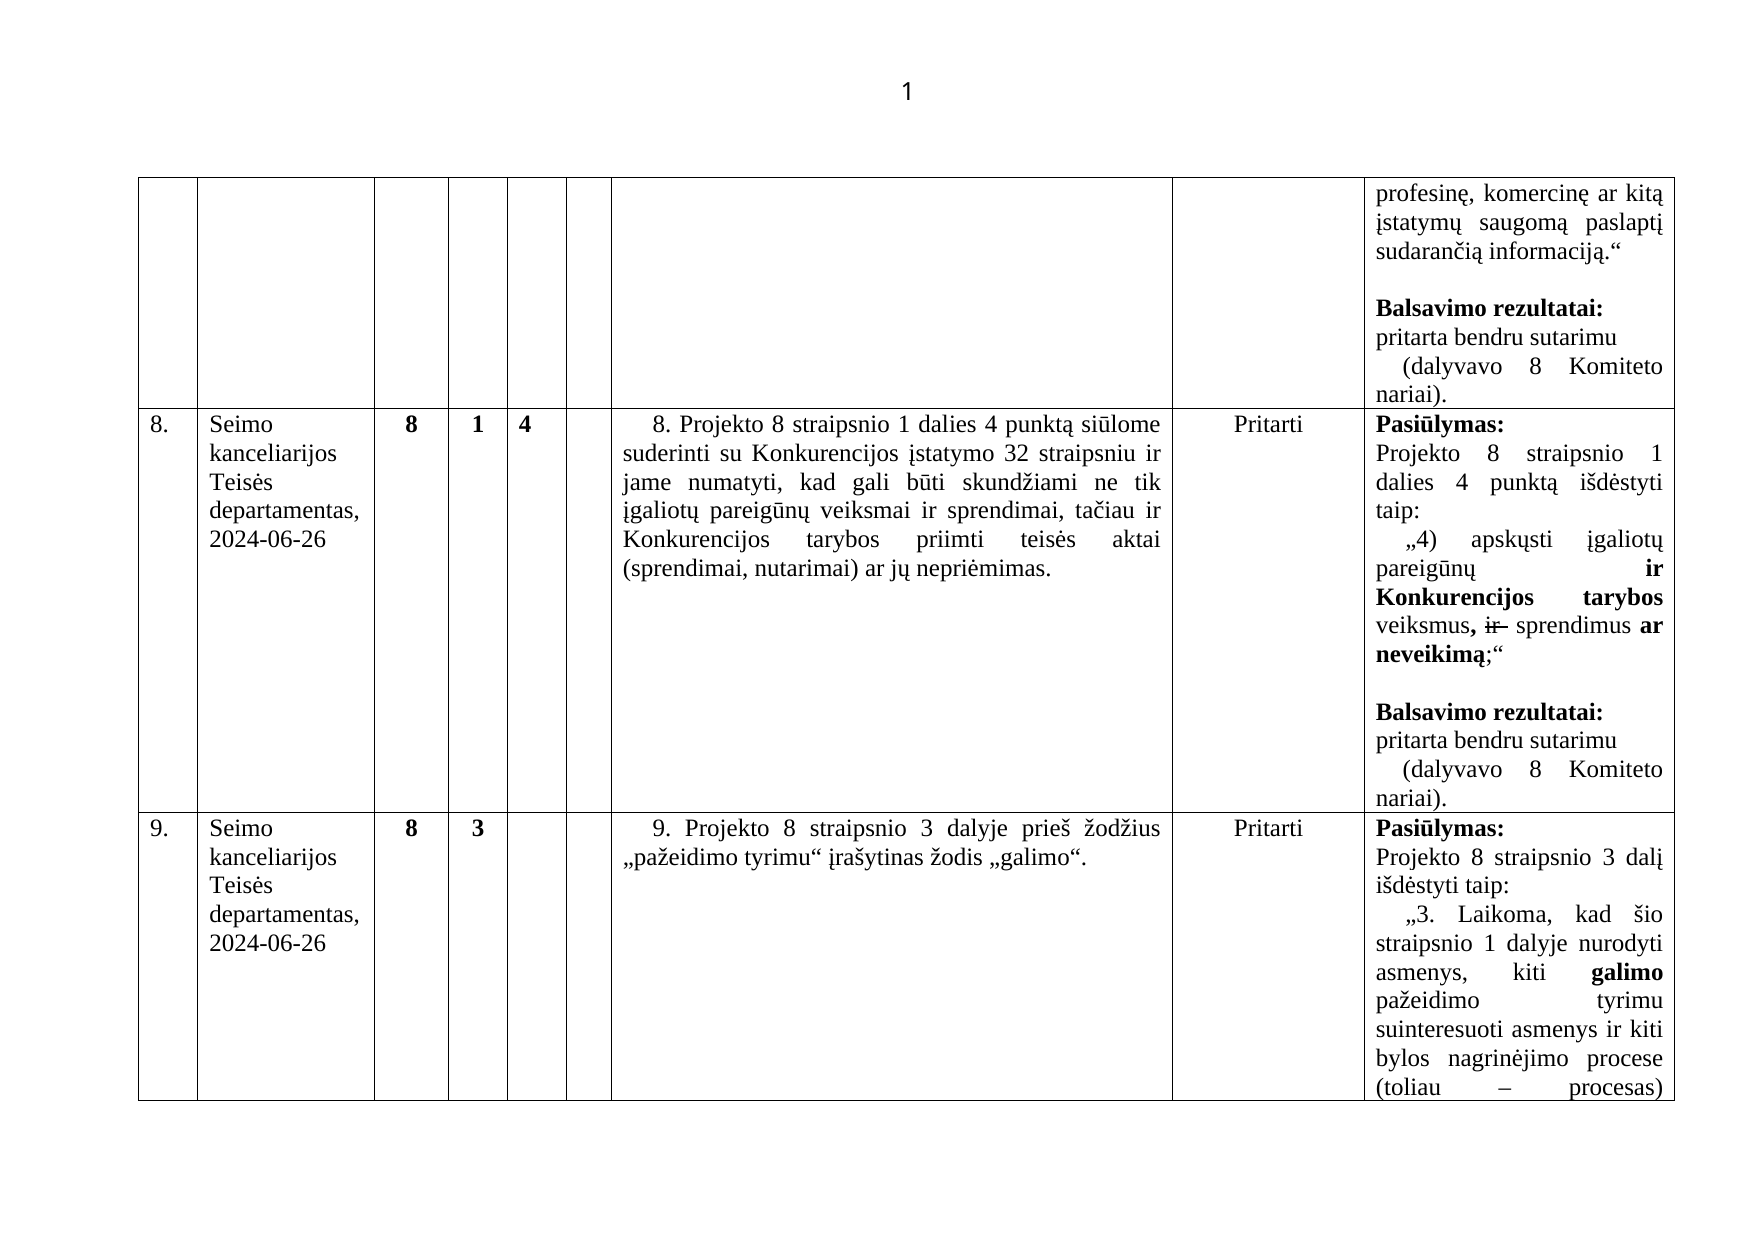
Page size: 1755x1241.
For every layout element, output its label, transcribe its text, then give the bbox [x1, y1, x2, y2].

table_cell 8 [375, 813, 448, 1100]
table_cell 8. [139, 409, 197, 812]
table_cell 1 [449, 409, 507, 812]
table_cell [139, 178, 197, 408]
table_cell Seimo kanceliarijos Teisės departamentas, 2024-06-26 [198, 409, 374, 812]
table_cell profesinę, komercinę ar kitą įstatymų saugomą paslaptį sudarančią informaciją.“ Balsavimo rezultatai: pritarta bendru sutarimu (dalyvavo 8 Komiteto nariai). [1365, 178, 1674, 408]
table_cell Pritarti [1173, 409, 1364, 812]
table_cell [567, 178, 611, 408]
table_cell [1173, 178, 1364, 408]
table_cell 4 [508, 409, 566, 812]
table_cell Seimo kanceliarijos Teisės departamentas, 2024-06-26 [198, 813, 374, 1100]
table_cell 9. Projekto 8 straipsnio 3 dalyje prieš žodžius „pažeidimo tyrimu“ įrašytinas žodis „galimo“. [612, 813, 1172, 1100]
table_cell [508, 813, 566, 1100]
table_cell Pasiūlymas: Projekto 8 straipsnio 1 dalies 4 punktą išdėstyti taip: „4) apskųsti įgaliotų pareigūnų ir Konkurencijos tarybos veiksmus, ir sprendimus ar neveikimą;“ Balsavimo rezultatai: pritarta bendru sutarimu (dalyvavo 8 Komiteto nariai). [1365, 409, 1674, 812]
table_cell [508, 178, 566, 408]
table_cell Pritarti [1173, 813, 1364, 1100]
table_cell [198, 178, 374, 408]
table_cell 3 [449, 813, 507, 1100]
table_cell [375, 178, 448, 408]
table_cell 9. [139, 813, 197, 1100]
table_cell [567, 813, 611, 1100]
table_cell [567, 409, 611, 812]
table_cell [612, 178, 1172, 408]
table_cell Pasiūlymas: Projekto 8 straipsnio 3 dalį išdėstyti taip: „3. Laikoma, kad šio straipsnio 1 dalyje nurodyti asmenys, kiti galimo pažeidimo tyrimu suinteresuoti asmenys ir kiti bylos nagrinėjimo procese (toliau – procesas) [1365, 813, 1674, 1100]
table_cell 8. Projekto 8 straipsnio 1 dalies 4 punktą siūlome suderinti su Konkurencijos įstatymo 32 straipsniu ir jame numatyti, kad gali būti skundžiami ne tik įgaliotų pareigūnų veiksmai ir sprendimai, tačiau ir Konkurencijos tarybos priimti teisės aktai (sprendimai, nutarimai) ar jų nepriėmimas. [612, 409, 1172, 812]
table_cell [449, 178, 507, 408]
table_cell 8 [375, 409, 448, 812]
